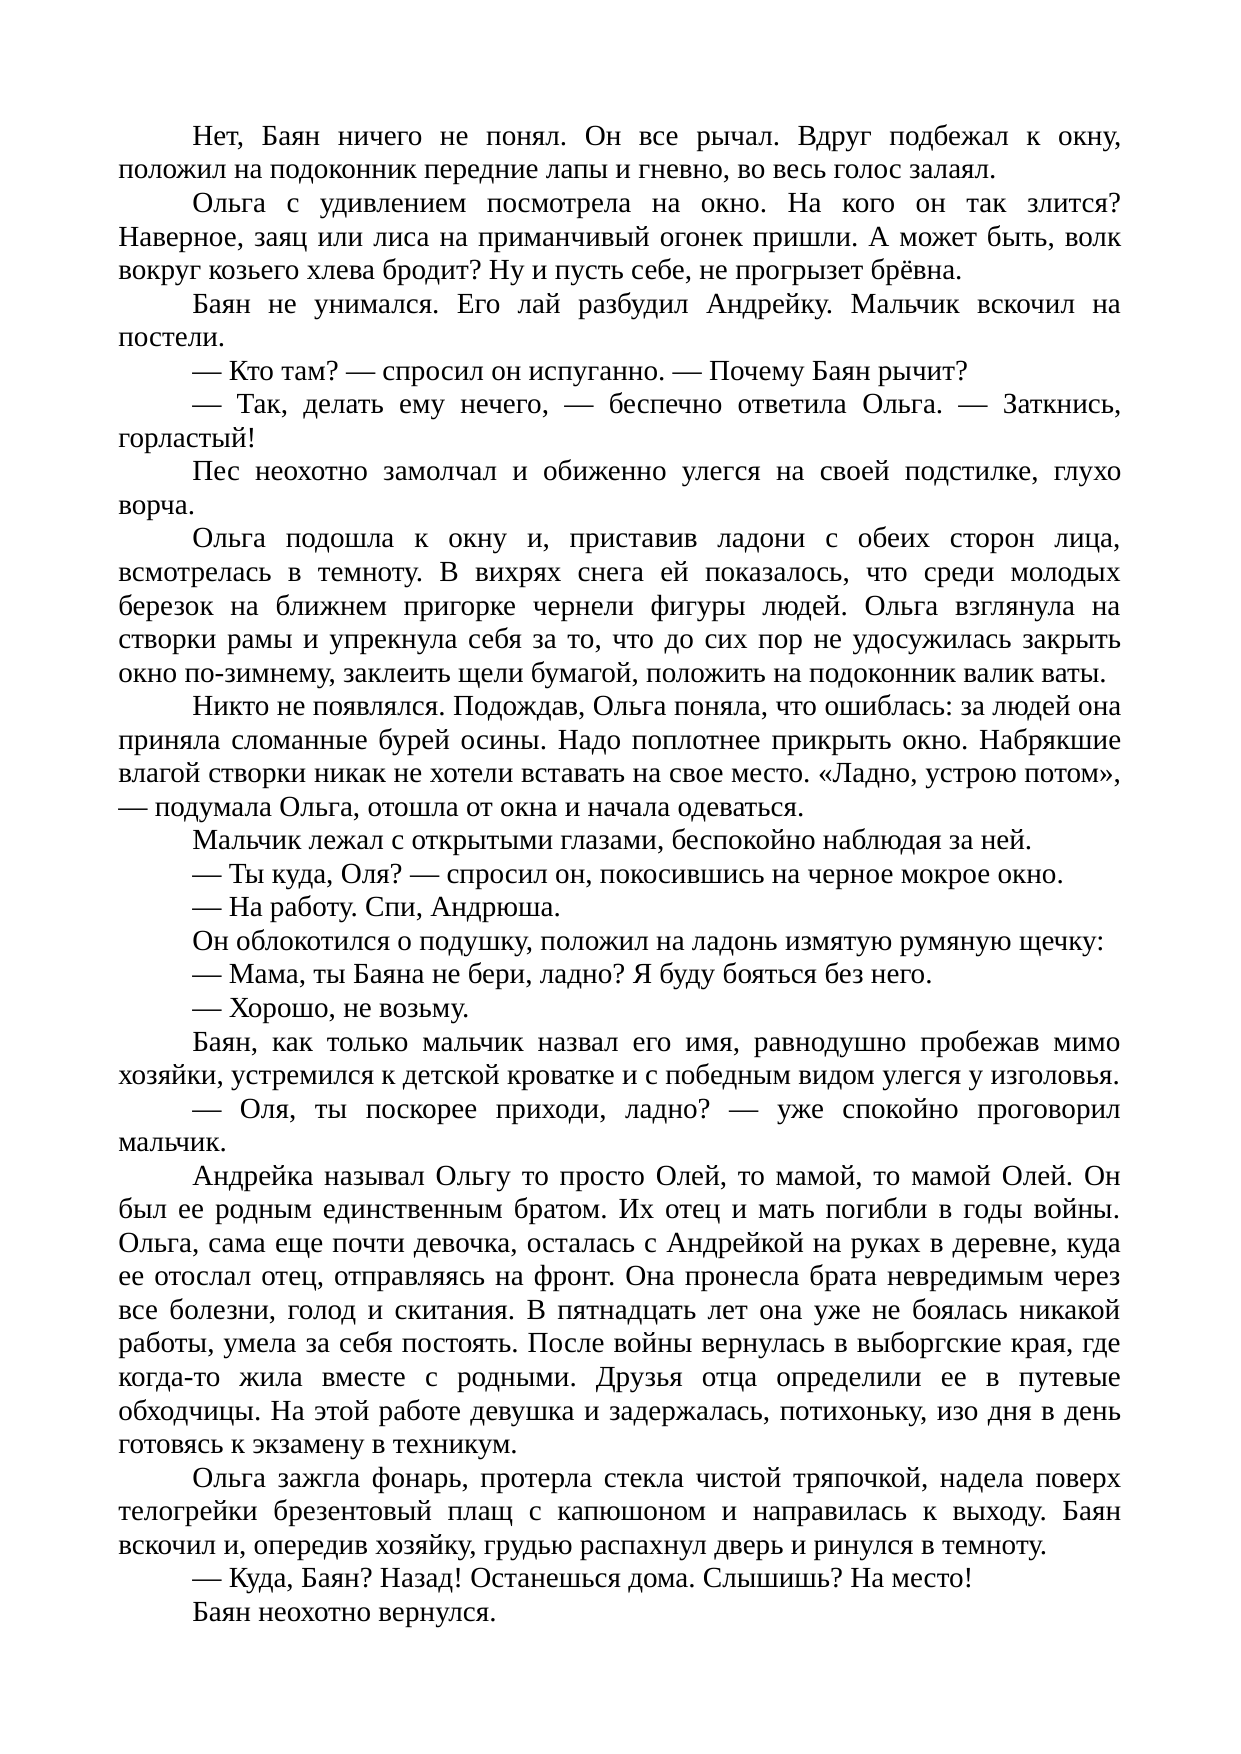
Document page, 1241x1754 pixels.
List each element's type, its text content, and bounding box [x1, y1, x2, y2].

text — На работу. Спи, Андрюша. [118, 889, 1122, 923]
text — Кто там? — спросил он испуганно. — Почему Баян рычит? [118, 353, 1122, 386]
text Пес неохотно замолчал и обиженно улегся на своей подстилке, глухо ворча. [118, 453, 1122, 521]
text Ольга с удивлением посмотрела на окно. На кого он так злится? Наверное, заяц или лиса на приманчивый огонек пришли. А может быть, волк вокруг козьего хлева бродит? Ну и пусть себе, не прогрызет брёвна. [118, 185, 1122, 286]
text Ольга зажгла фонарь, протерла стекла чистой тряпочкой, надела поверх телогрейки брезентовый плащ с капюшоном и направилась к выходу. Баян вскочил и, опередив хозяйку, грудью распахнул дверь и ринулся в темноту. [118, 1460, 1122, 1560]
text — Куда, Баян? Назад! Останешься дома. Слышишь? На место! [118, 1560, 1122, 1594]
text Мальчик лежал с открытыми глазами, беспокойно наблюдая за ней. [118, 822, 1122, 856]
text Ольга подошла к окну и, приставив ладони с обеих сторон лица, всмотрелась в темноту. В вихрях снега ей показалось, что среди молодых березок на ближнем пригорке чернели фигуры людей. Ольга взглянула на створки рамы и упрекнула себя за то, что до сих пор не удосужилась закрыть окно по-зимнему, заклеить щели бумагой, положить на подоконник валик ваты. [118, 521, 1122, 688]
text — Так, делать ему нечего, — беспечно ответила Ольга. — Заткнись, горластый! [118, 386, 1122, 453]
text Баян, как только мальчик назвал его имя, равнодушно пробежав мимо хозяйки, устремился к детской кроватке и с победным видом улегся у изголовья. [118, 1024, 1122, 1091]
text Баян не унимался. Его лай разбудил Андрейку. Мальчик вскочил на постели. [118, 286, 1122, 353]
text Баян неохотно вернулся. [118, 1594, 1122, 1627]
text Андрейка называл Ольгу то просто Олей, то мамой, то мамой Олей. Он был ее родным единственным братом. Их отец и мать погибли в годы войны. Ольга, сама еще почти девочка, осталась с Андрейкой на руках в деревне, куда ее отослал отец, отправляясь на фронт. Она пронесла брата невредимым через все болезни, голод и скитания. В пятнадцать лет она уже не боялась никакой работы, умела за себя постоять. После войны вернулась в выборгские края, где когда-то жила вместе с родными. Друзья отца определили ее в путевые обходчицы. На этой работе девушка и задержалась, потихоньку, изо дня в день готовясь к экзамену в техникум. [118, 1158, 1122, 1460]
text Он облокотился о подушку, положил на ладонь измятую румяную щечку: [118, 923, 1122, 957]
text — Ты куда, Оля? — спросил он, покосившись на черное мокрое окно. [118, 856, 1122, 889]
text — Оля, ты поскорее приходи, ладно? — уже спокойно проговорил мальчик. [118, 1091, 1122, 1158]
text — Мама, ты Баяна не бери, ладно? Я буду бояться без него. [118, 957, 1122, 990]
text Никто не появлялся. Подождав, Ольга поняла, что ошиблась: за людей она приняла сломанные бурей осины. Надо поплотнее прикрыть окно. Набрякшие влагой створки никак не хотели вставать на свое место. «Ладно, устрою потом», — подумала Ольга, отошла от окна и начала одеваться. [118, 688, 1122, 822]
text — Хорошо, не возьму. [118, 990, 1122, 1024]
text Нет, Баян ничего не понял. Он все рычал. Вдруг подбежал к окну, положил на подоконник передние лапы и гневно, во весь голос залаял. [118, 118, 1122, 185]
